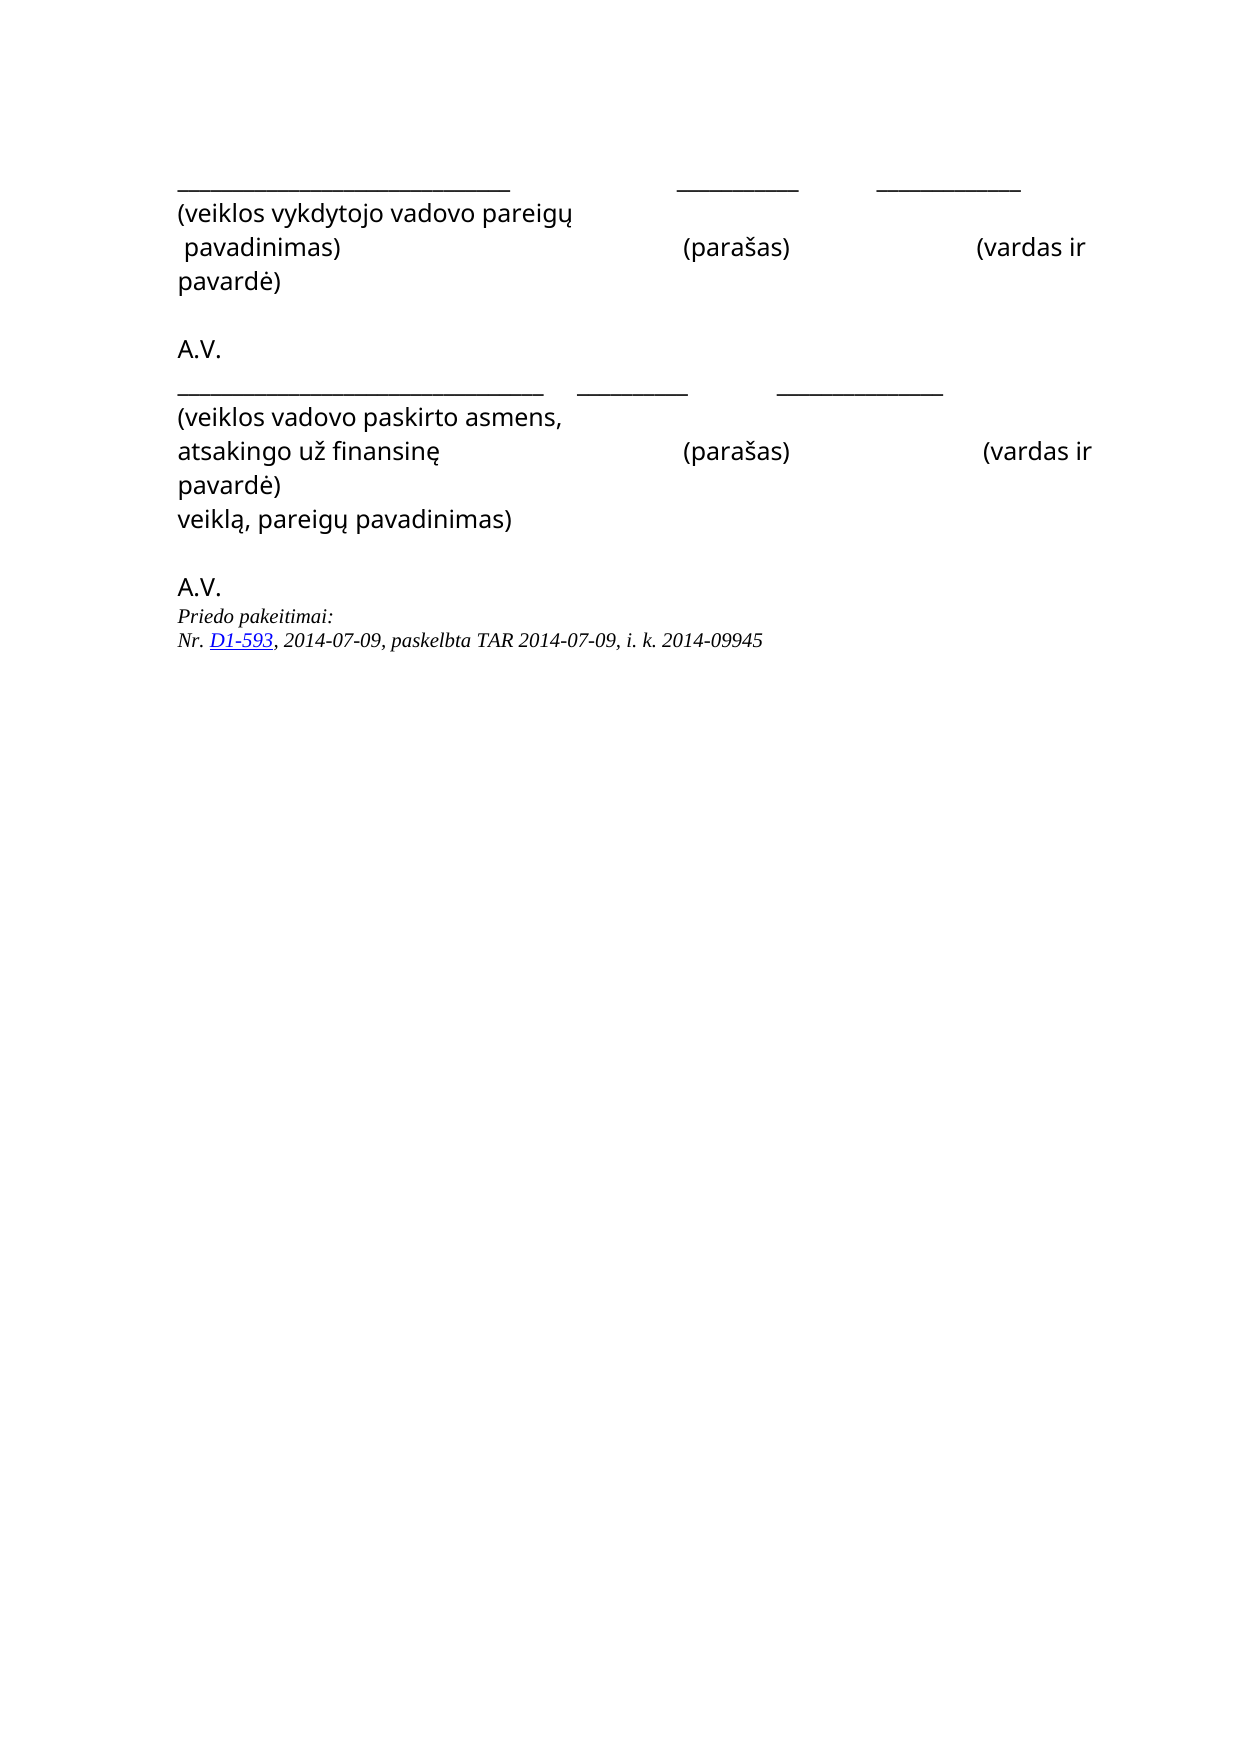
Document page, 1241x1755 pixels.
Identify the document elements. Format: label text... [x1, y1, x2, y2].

text atsakingo už finansinę (parašas) (vardas ir pavardė) [177, 434, 1122, 502]
text Priedo pakeitimai: [177, 604, 1122, 628]
text pavadinimas) (parašas) (vardas ir pavardė) [177, 229, 1122, 297]
text ______________________________ ___________ _____________ [177, 161, 1122, 195]
text _________________________________ __________ _______________ [177, 366, 1122, 400]
text (veiklos vadovo paskirto asmens, [177, 400, 1122, 434]
text A.V. [177, 332, 1122, 366]
text Nr. D1-593, 2014-07-09, paskelbta TAR 2014-07-09, i. k. 2014-09945 [177, 628, 1122, 652]
text (veiklos vykdytojo vadovo pareigų [177, 195, 1122, 229]
text veiklą, pareigų pavadinimas) [177, 502, 1122, 536]
text A.V. [177, 570, 1122, 604]
